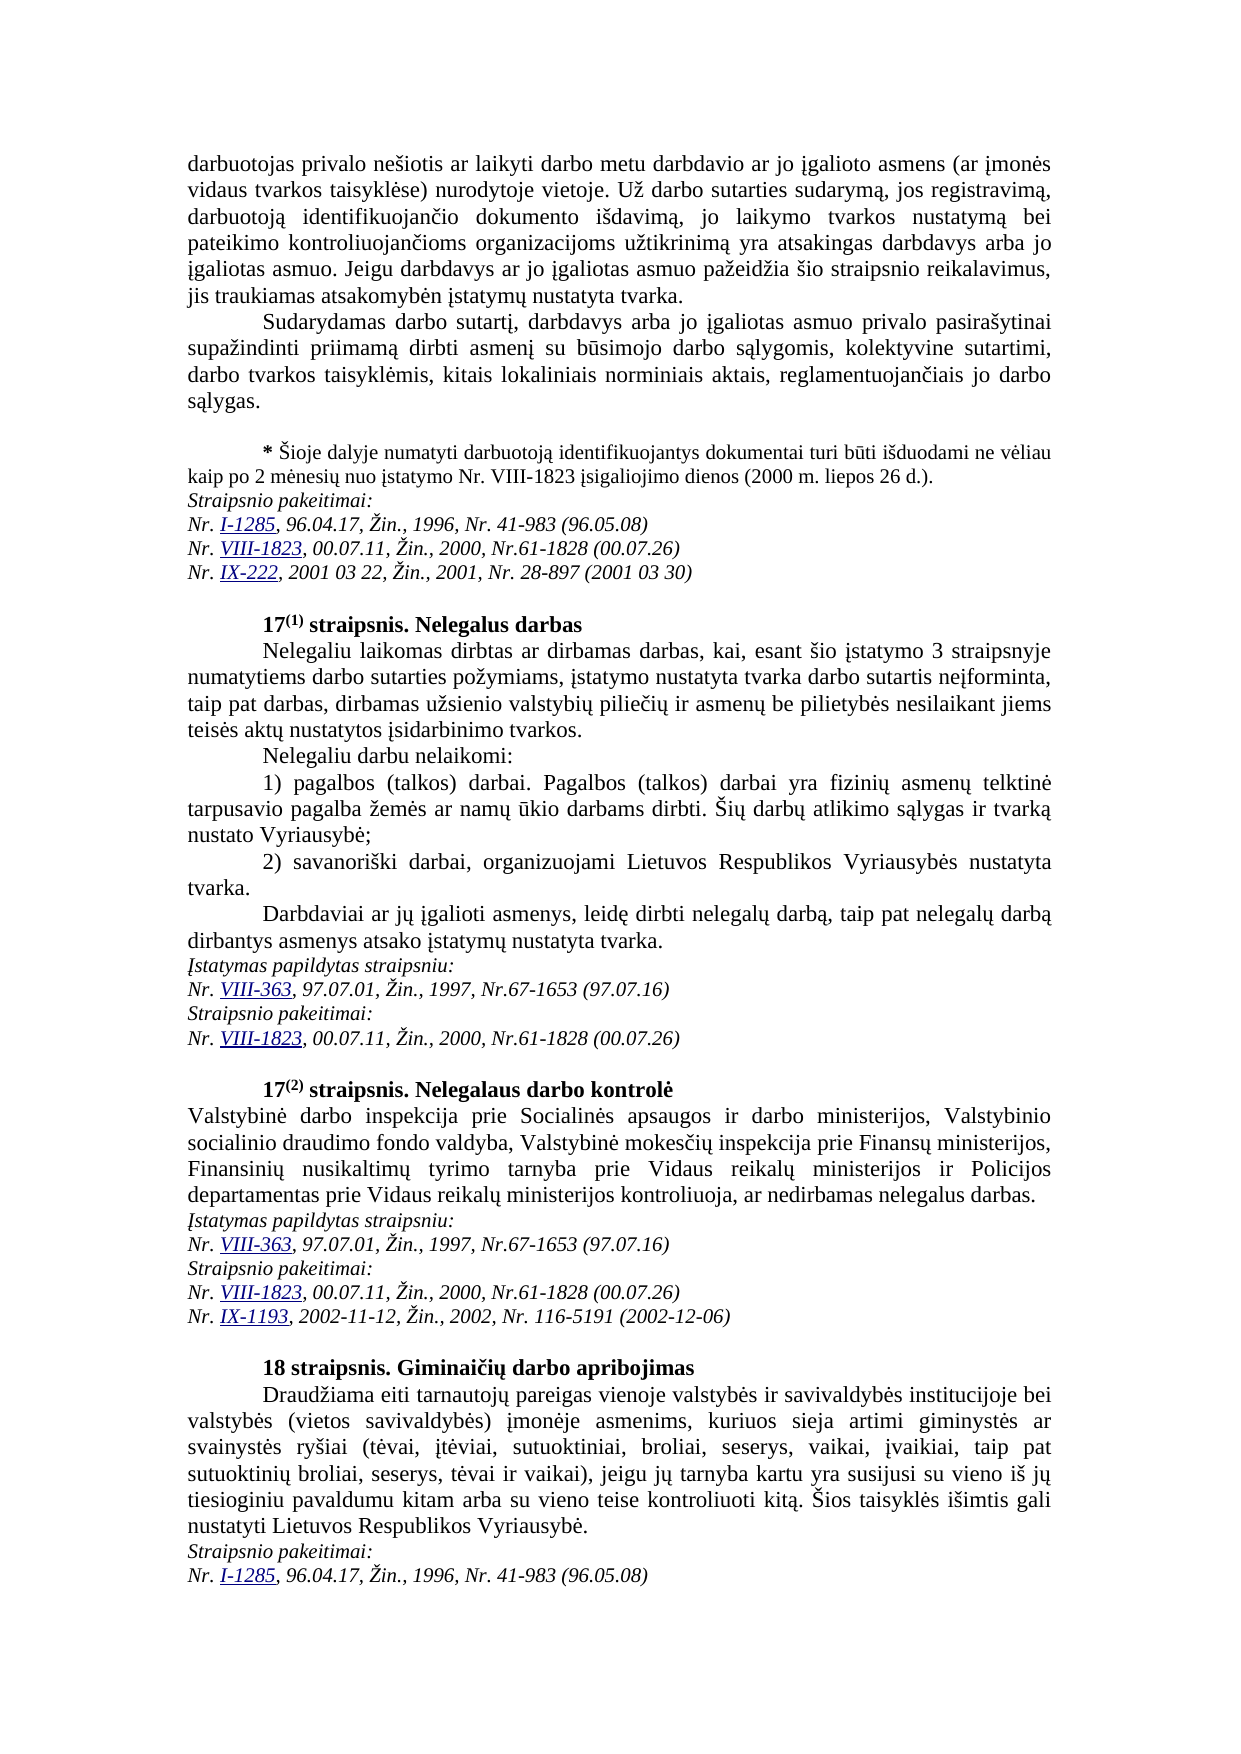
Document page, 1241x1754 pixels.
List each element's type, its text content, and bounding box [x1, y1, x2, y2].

text Nr. VIII-363, 97.07.01, Žin., 1997, Nr.67-1653 (97.07.16) [187, 977, 1053, 1001]
text Darbdaviai ar jų įgalioti asmenys, leidę dirbti nelegalų darbą, taip pat nelegalų darbą dirbantys asmenys atsako įstatymų nustatyta tvarka. [187, 901, 1053, 953]
text Sudarydamas darbo sutartį, darbdavys arba jo įgaliotas asmuo privalo pasirašytinai supažindinti priimamą dirbti asmenį su būsimojo darbo sąlygomis, kolektyvine sutartimi, darbo tvarkos taisyklėmis, kitais lokaliniais norminiais aktais, reglamentuojančiais jo darbo sąlygas. [187, 308, 1053, 413]
text Įstatymas papildytas straipsniu: [187, 953, 1053, 977]
text Straipsnio pakeitimai: [187, 488, 1053, 512]
text Nr. VIII-363, 97.07.01, Žin., 1997, Nr.67-1653 (97.07.16) [187, 1232, 1053, 1256]
text darbuotojas privalo nešiotis ar laikyti darbo metu darbdavio ar jo įgalioto asmens (ar įmonės vidaus tvarkos taisyklėse) nurodytoje vietoje. Už darbo sutarties sudarymą, jos registravimą, darbuotoją identifikuojančio dokumento išdavimą, jo laikymo tvarkos nustatymą bei pateikimo kontroliuojančioms organizacijoms užtikrinimą yra atsakingas darbdavys arba jo įgaliotas asmuo. Jeigu darbdavys ar jo įgaliotas asmuo pažeidžia šio straipsnio reikalavimus, jis traukiamas atsakomybėn įstatymų nustatyta tvarka. [187, 150, 1053, 308]
text Nr. I-1285, 96.04.17, Žin., 1996, Nr. 41-983 (96.05.08) [187, 512, 1053, 536]
text Nr. VIII-1823, 00.07.11, Žin., 2000, Nr.61-1828 (00.07.26) [187, 1280, 1053, 1304]
text Valstybinė darbo inspekcija prie Socialinės apsaugos ir darbo ministerijos, Valstybinio socialinio draudimo fondo valdyba, Valstybinė mokesčių inspekcija prie Finansų ministerijos, Finansinių nusikaltimų tyrimo tarnyba prie Vidaus reikalų ministerijos ir Policijos departamentas prie Vidaus reikalų ministerijos kontroliuoja, ar nedirbamas nelegalus darbas. [187, 1102, 1053, 1208]
text Nr. VIII-1823, 00.07.11, Žin., 2000, Nr.61-1828 (00.07.26) [187, 536, 1053, 560]
text Įstatymas papildytas straipsniu: [187, 1208, 1053, 1232]
text Nr. IX-222, 2001 03 22, Žin., 2001, Nr. 28-897 (2001 03 30) [187, 560, 1053, 584]
text * Šioje dalyje numatyti darbuotoją identifikuojantys dokumentai turi būti išduodami ne vėliau kaip po 2 mėnesių nuo įstatymo Nr. VIII-1823 įsigaliojimo dienos (2000 m. liepos 26 d.). [187, 440, 1053, 488]
text Nr. VIII-1823, 00.07.11, Žin., 2000, Nr.61-1828 (00.07.26) [187, 1025, 1053, 1049]
text Nr. I-1285, 96.04.17, Žin., 1996, Nr. 41-983 (96.05.08) [187, 1563, 1053, 1587]
text 2) savanoriški darbai, organizuojami Lietuvos Respublikos Vyriausybės nustatyta tvarka. [187, 848, 1053, 901]
text Nelegaliu darbu nelaikomi: [187, 742, 1053, 769]
text 1) pagalbos (talkos) darbai. Pagalbos (talkos) darbai yra fizinių asmenų telktinė tarpusavio pagalba žemės ar namų ūkio darbams dirbti. Šių darbų atlikimo sąlygas ir tvarką nustato Vyriausybė; [187, 769, 1053, 848]
text Straipsnio pakeitimai: [187, 1001, 1053, 1025]
text Straipsnio pakeitimai: [187, 1256, 1053, 1280]
text Draudžiama eiti tarnautojų pareigas vienoje valstybės ir savivaldybės institucijoje bei valstybės (vietos savivaldybės) įmonėje asmenims, kuriuos sieja artimi giminystės ar svainystės ryšiai (tėvai, įtėviai, sutuoktiniai, broliai, seserys, vaikai, įvaikiai, taip pat sutuoktinių broliai, seserys, tėvai ir vaikai), jeigu jų tarnyba kartu yra susijusi su vieno iš jų tiesioginiu pavaldumu kitam arba su vieno teise kontroliuoti kitą. Šios taisyklės išimtis gali nustatyti Lietuvos Respublikos Vyriausybė. [187, 1381, 1053, 1539]
text Nelegaliu laikomas dirbtas ar dirbamas darbas, kai, esant šio įstatymo 3 straipsnyje numatytiems darbo sutarties požymiams, įstatymo nustatyta tvarka darbo sutartis neįforminta, taip pat darbas, dirbamas užsienio valstybių piliečių ir asmenų be pilietybės nesilaikant jiems teisės aktų nustatytos įsidarbinimo tvarkos. [187, 637, 1053, 742]
text Straipsnio pakeitimai: [187, 1539, 1053, 1563]
text 18 straipsnis. Giminaičių darbo apribojimas [187, 1354, 1053, 1381]
text Nr. IX-1193, 2002-11-12, Žin., 2002, Nr. 116-5191 (2002-12-06) [187, 1304, 1053, 1328]
text 17(1) straipsnis. Nelegalus darbas [187, 611, 1053, 637]
text 17(2) straipsnis. Nelegalaus darbo kontrolė [187, 1076, 1053, 1102]
